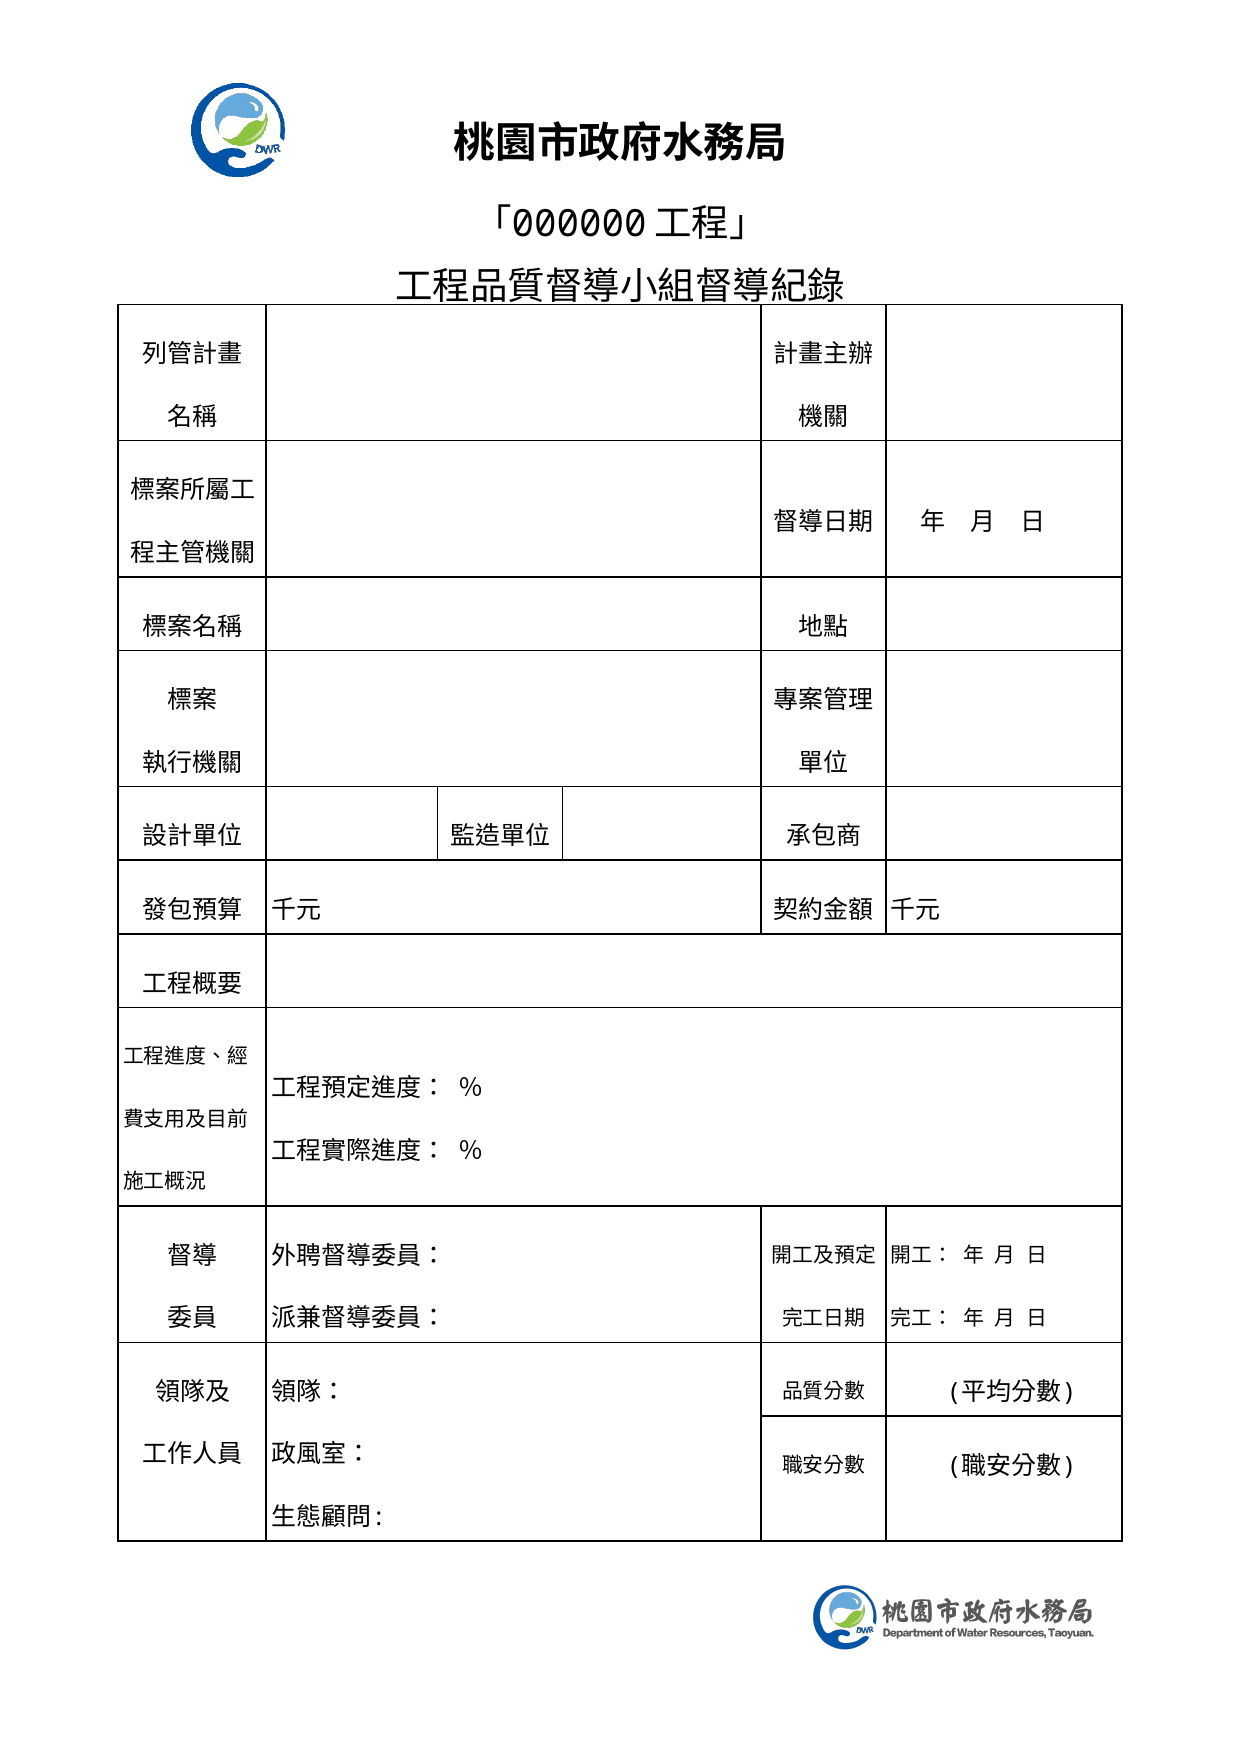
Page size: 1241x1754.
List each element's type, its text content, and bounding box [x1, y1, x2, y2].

table_header [267, 305, 760, 440]
table_cell (平均分數) [887, 1343, 1121, 1415]
text 「000000工程」 [118, 179, 1122, 241]
table_cell 專案管理單位 [762, 651, 885, 786]
table_cell 品質分數 [762, 1343, 885, 1415]
table_cell 工程預定進度： ％ 工程實際進度： ％ [267, 1008, 1121, 1205]
table_cell [267, 935, 1121, 1007]
table_cell [887, 787, 1121, 859]
table_cell 工程進度、經費支用及目前施工概況 [119, 1008, 265, 1205]
table_cell 地點 [762, 578, 885, 649]
table_cell 發包預算 [119, 861, 265, 933]
table_cell [267, 787, 437, 859]
table_cell 領隊及 工作人員 [119, 1343, 265, 1540]
table_header [887, 305, 1121, 440]
table_cell 開工及預定完工日期 [762, 1207, 885, 1341]
table_cell 領隊： 政風室： 生態顧問: 工作人員： [267, 1343, 760, 1540]
table_header 計畫主辦機關 [762, 305, 885, 440]
table_cell 千元 [887, 861, 1121, 933]
table_cell 監造單位 [438, 787, 562, 859]
table_cell 設計單位 [119, 787, 265, 859]
table_cell 承包商 [762, 787, 885, 859]
table_cell [887, 578, 1121, 649]
table_cell 督導日期 [762, 441, 885, 576]
table_header 列管計畫 名稱 [119, 305, 265, 440]
table_cell [267, 651, 760, 786]
table_cell 契約金額 [762, 861, 885, 933]
table_cell 標案名稱 [119, 578, 265, 649]
table_cell 標案 執行機關 [119, 651, 265, 786]
text [118, 97, 204, 160]
table_cell 外聘督導委員： 派兼督導委員： [267, 1207, 760, 1341]
text 桃園市政府水務局 [201, 97, 1122, 160]
table_cell 年 月 日 [887, 441, 1121, 576]
table_cell [563, 787, 760, 859]
table_cell 督導 委員 [119, 1207, 265, 1341]
text 工程品質督導小組督導紀錄 [118, 241, 1122, 304]
table_cell [267, 578, 760, 649]
table_cell (職安分數) [887, 1417, 1121, 1540]
table_cell [267, 441, 760, 576]
table_cell 標案所屬工程主管機關 [119, 441, 265, 576]
table_cell 工程概要 [119, 935, 265, 1007]
table_cell 開工： 年 月 日 完工： 年 月 日 [887, 1207, 1121, 1341]
table_cell 千元 [267, 861, 760, 933]
table_cell [887, 651, 1121, 786]
table_cell 職安分數 [762, 1417, 885, 1540]
